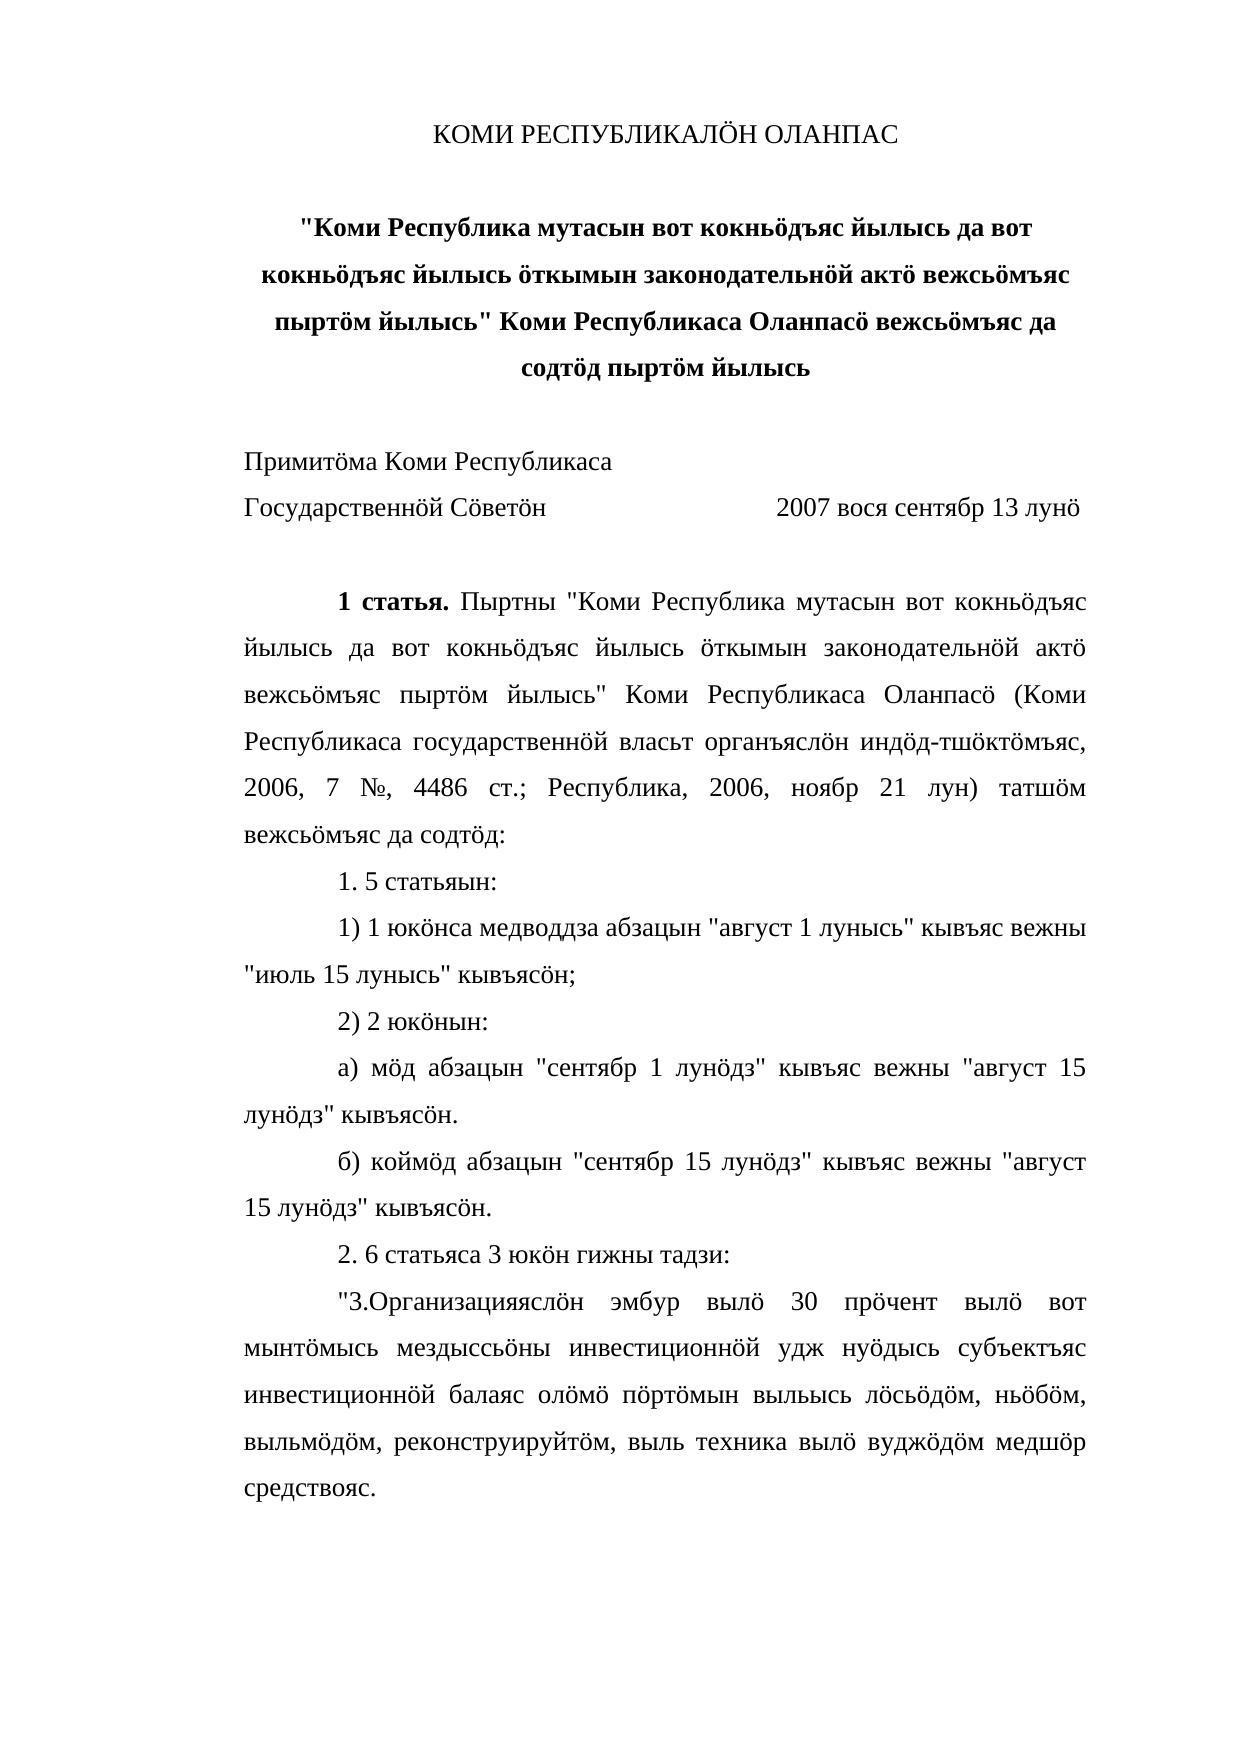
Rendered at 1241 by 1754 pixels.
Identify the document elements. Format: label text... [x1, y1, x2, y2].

text КОМИ РЕСПУБЛИКАЛÖН ОЛАНПАС [244, 118, 1087, 149]
text Примитöма Коми Республикаса [244, 445, 1087, 476]
text 1) 1 юкöнса медводдза абзацын "август 1 лунысь" кывъяс вежны "июль 15 лунысь" кывъясöн; [244, 911, 1087, 989]
text 1 статья. Пыртны "Коми Республика мутасын вот кокньöдъяс йылысь да вот кокньöдъяс йылысь öткымын законодательнöй актö вежсьöмъяс пыртöм йылысь" Коми Республикаса Оланпасö (Коми Республикаса государственнöй власьт органъяслöн индöд-тшöктöмъяс, 2006, 7 №, 4486 ст.; Республика, 2006, ноябр 21 лун) татшöм вежсьöмъяс да содтöд: [244, 585, 1087, 849]
text "3.Организацияяслöн эмбур вылö 30 прöчент вылö вот мынтöмысь мездыссьöны инвестиционнöй удж нуöдысь субъектъяс инвестиционнöй балаяс олöмö пöртöмын выльысь лöсьöдöм, ньöбöм, выльмöдöм, реконструируйтöм, выль техника вылö вуджöдöм медшöр средствояс. [244, 1285, 1087, 1503]
text 2. 6 статьяса 3 юкöн гижны тадзи: [244, 1238, 1087, 1269]
text "Коми Республика мутасын вот кокньöдъяс йылысь да вот кокньöдъяс йылысь öткымын законодательнöй актö вежсьöмъяс пыртöм йылысь" Коми Республикаса Оланпасö вежсьöмъяс да содтöд пыртöм йылысь [244, 211, 1087, 383]
text а) мöд абзацын "сентябр 1 лунöдз" кывъяс вежны "август 15 лунöдз" кывъясöн. [244, 1051, 1087, 1129]
text б) коймöд абзацын "сентябр 15 лунöдз" кывъяс вежны "август 15 лунöдз" кывъясöн. [244, 1145, 1087, 1223]
text 2) 2 юкöнын: [244, 1005, 1087, 1036]
text Государственнöй Сöветöн 2007 вося сентябр 13 лунö [244, 491, 1087, 523]
text 1. 5 статьяын: [244, 865, 1087, 896]
